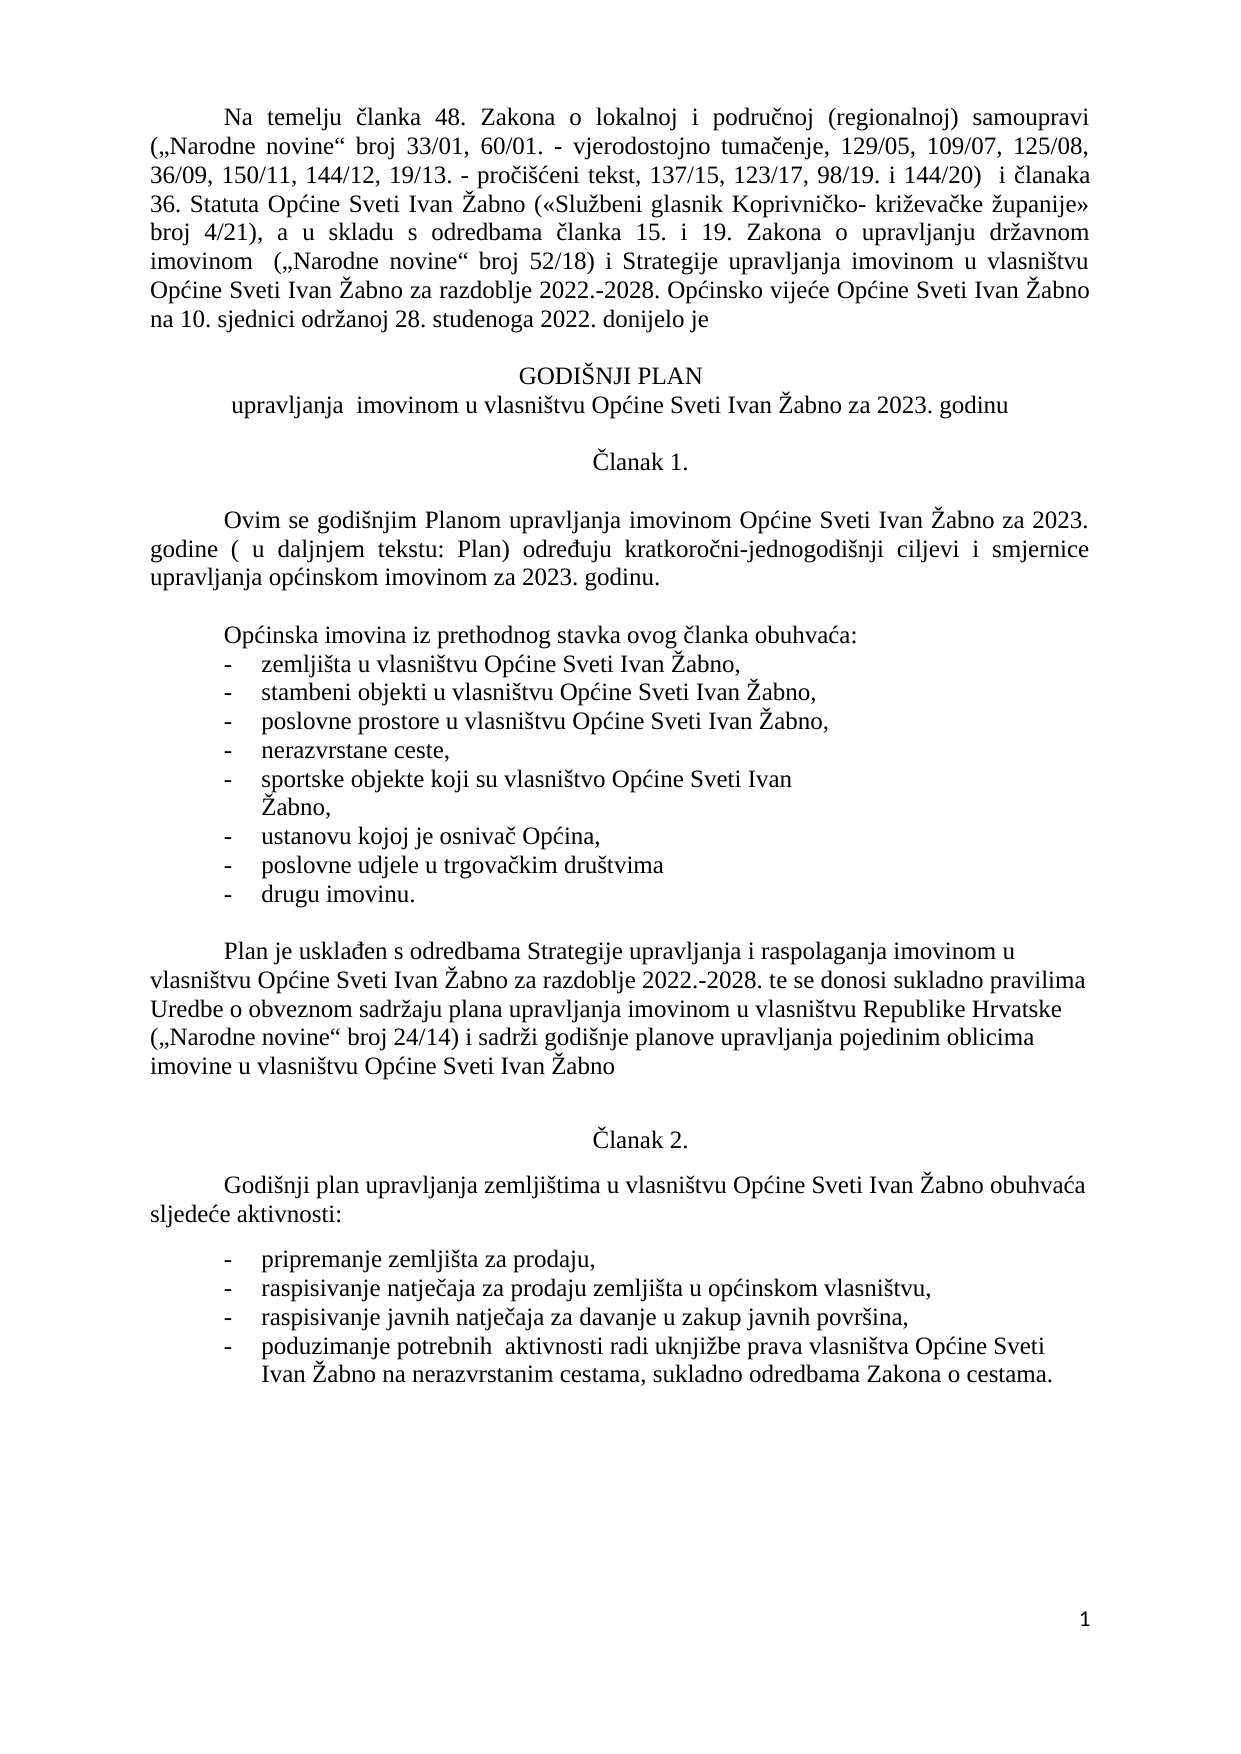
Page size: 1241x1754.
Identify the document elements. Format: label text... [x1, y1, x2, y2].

text Članak 2. [150, 1125, 1090, 1154]
list nerazvrstane ceste, [224, 735, 1090, 764]
list stambeni objekti u vlasništvu Općine Sveti Ivan Žabno, [224, 677, 1090, 706]
list zemljišta u vlasništvu Općine Sveti Ivan Žabno, [224, 649, 1090, 677]
text Članak 1. [150, 447, 1090, 476]
list sportske objekte koji su vlasništvo Općine Sveti Ivan Žabno, [224, 764, 1090, 821]
list pripremanje zemljišta za prodaju, [224, 1244, 1090, 1273]
text Godišnji plan upravljanja zemljištima u vlasništvu Općine Sveti Ivan Žabno obuhvaća sljedeće aktivnosti: [150, 1170, 1090, 1228]
list poduzimanje potrebnih aktivnosti radi uknjižbe prava vlasništva Općine Sveti Ivan Žabno na nerazvrstanim cestama, sukladno odredbama Zakona o cestama. [224, 1331, 1090, 1388]
list raspisivanje javnih natječaja za davanje u zakup javnih površina, [224, 1302, 1090, 1331]
text Na temelju članka 48. Zakona o lokalnoj i područnoj (regionalnoj) samoupravi („Narodne novine“ broj 33/01, 60/01. - vjerodostojno tumačenje, 129/05, 109/07, 125/08, 36/09, 150/11, 144/12, 19/13. - pročišćeni tekst, 137/15, 123/17, 98/19. i 144/20) i članaka 36. Statuta Općine Sveti Ivan Žabno («Službeni glasnik Koprivničko- križevačke županije» broj 4/21), a u skladu s odredbama članka 15. i 19. Zakona o upravljanju državnom imovinom („Narodne novine“ broj 52/18) i Strategije upravljanja imovinom u vlasništvu Općine Sveti Ivan Žabno za razdoblje 2022.-2028. Općinsko vijeće Općine Sveti Ivan Žabno na 10. sjednici održanoj 28. studenoga 2022. donijelo je [150, 102, 1090, 332]
list raspisivanje natječaja za prodaju zemljišta u općinskom vlasništvu, [224, 1273, 1090, 1302]
list ustanovu kojoj je osnivač Općina, [224, 821, 1090, 850]
text GODIŠNJI PLAN [150, 361, 1090, 390]
text Općinska imovina iz prethodnog stavka ovog članka obuhvaća: [150, 620, 1090, 649]
text Plan je usklađen s odredbama Strategije upravljanja i raspolaganja imovinom u vlasništvu Općine Sveti Ivan Žabno za razdoblje 2022.-2028. te se donosi sukladno pravilima Uredbe o obveznom sadržaju plana upravljanja imovinom u vlasništvu Republike Hrvatske („Narodne novine“ broj 24/14) i sadrži godišnje planove upravljanja pojedinim oblicima imovine u vlasništvu Općine Sveti Ivan Žabno [150, 936, 1090, 1080]
list drugu imovinu. [224, 879, 1090, 907]
text upravljanja imovinom u vlasništvu Općine Sveti Ivan Žabno za 2023. godinu [150, 390, 1090, 419]
text Ovim se godišnjim Planom upravljanja imovinom Općine Sveti Ivan Žabno za 2023. godine ( u daljnjem tekstu: Plan) određuju kratkoročni-jednogodišnji ciljevi i smjernice upravljanja općinskom imovinom za 2023. godinu. [150, 505, 1090, 591]
list poslovne udjele u trgovačkim društvima [224, 850, 1090, 879]
list poslovne prostore u vlasništvu Općine Sveti Ivan Žabno, [224, 706, 1090, 735]
